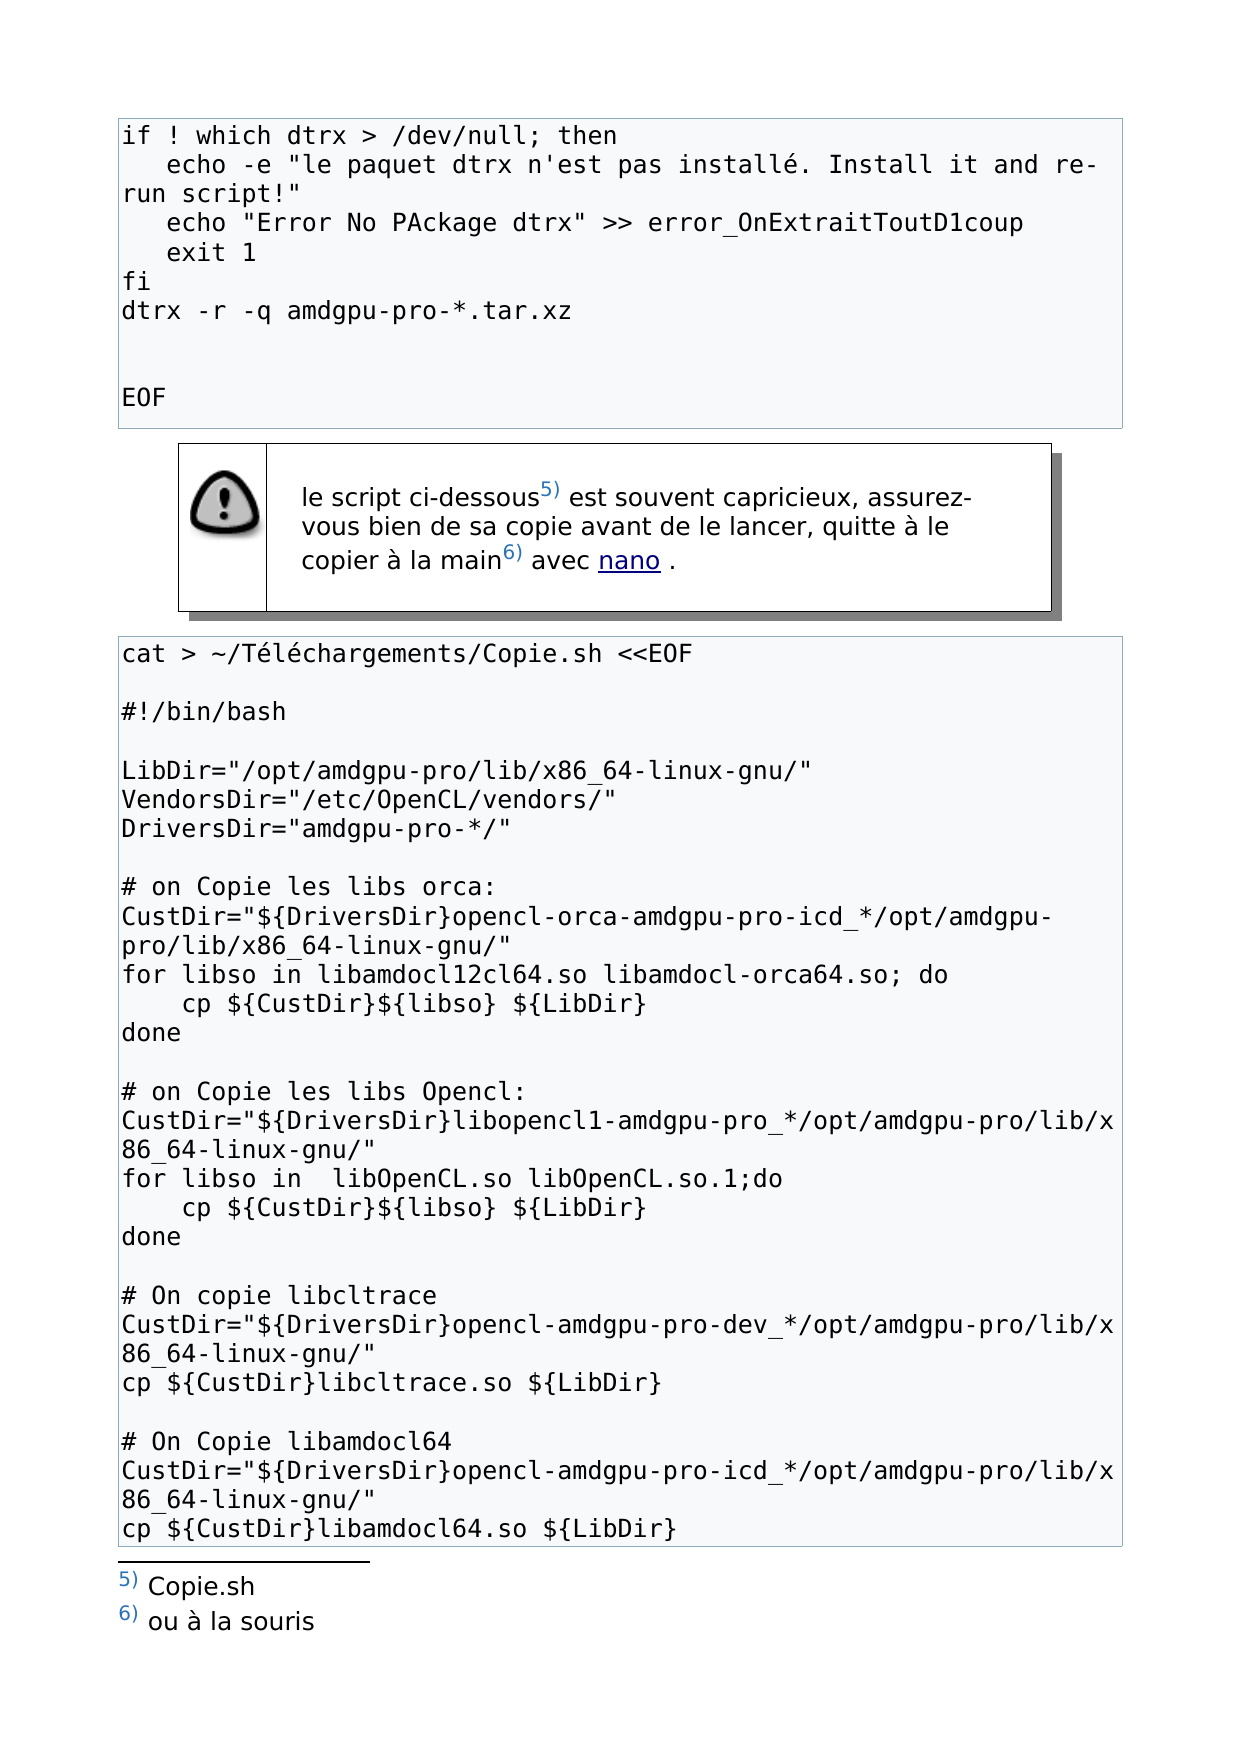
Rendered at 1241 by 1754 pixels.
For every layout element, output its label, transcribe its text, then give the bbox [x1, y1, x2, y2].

table_header if ! which dtrx > /dev/null; then echo -e "le paquet dtrx n'est pas installé. Install it and re-run script!" echo "Error No PAckage dtrx" >> error_OnExtraitToutD1coup exit 1 fi dtrx -r -q amdgpu-pro-*.tar.xz EOF [119, 119, 1122, 427]
picture [190, 466, 266, 542]
table_header cat > ~/Téléchargements/Copie.sh <<EOF #!/bin/bash LibDir="/opt/amdgpu-pro/lib/x86_64-linux-gnu/" VendorsDir="/etc/OpenCL/vendors/" DriversDir="amdgpu-pro-*/" # on Copie les libs orca: CustDir="${DriversDir}opencl-orca-amdgpu-pro-icd_*/opt/amdgpu-pro/lib/x86_64-linux-gnu/" for libso in libamdocl12cl64.so libamdocl-orca64.so; do cp ${CustDir}${libso} ${LibDir} done # on Copie les libs Opencl: CustDir="${DriversDir}libopencl1-amdgpu-pro_*/opt/amdgpu-pro/lib/x86_64-linux-gnu/" for libso in libOpenCL.so libOpenCL.so.1;do cp ${CustDir}${libso} ${LibDir} done # On copie libcltrace CustDir="${DriversDir}opencl-amdgpu-pro-dev_*/opt/amdgpu-pro/lib/x86_64-linux-gnu/" cp ${CustDir}libcltrace.so ${LibDir} # On Copie libamdocl64 CustDir="${DriversDir}opencl-amdgpu-pro-icd_*/opt/amdgpu-pro/lib/x86_64-linux-gnu/" cp ${CustDir}libamdocl64.so ${LibDir} [119, 637, 1122, 1546]
table_header le script ci-dessous est souvent capricieux, assurez-vous bien de sa copie avant de le lancer, quitte à le copier à la main avec nano . [267, 444, 1051, 611]
table_header [179, 444, 266, 611]
